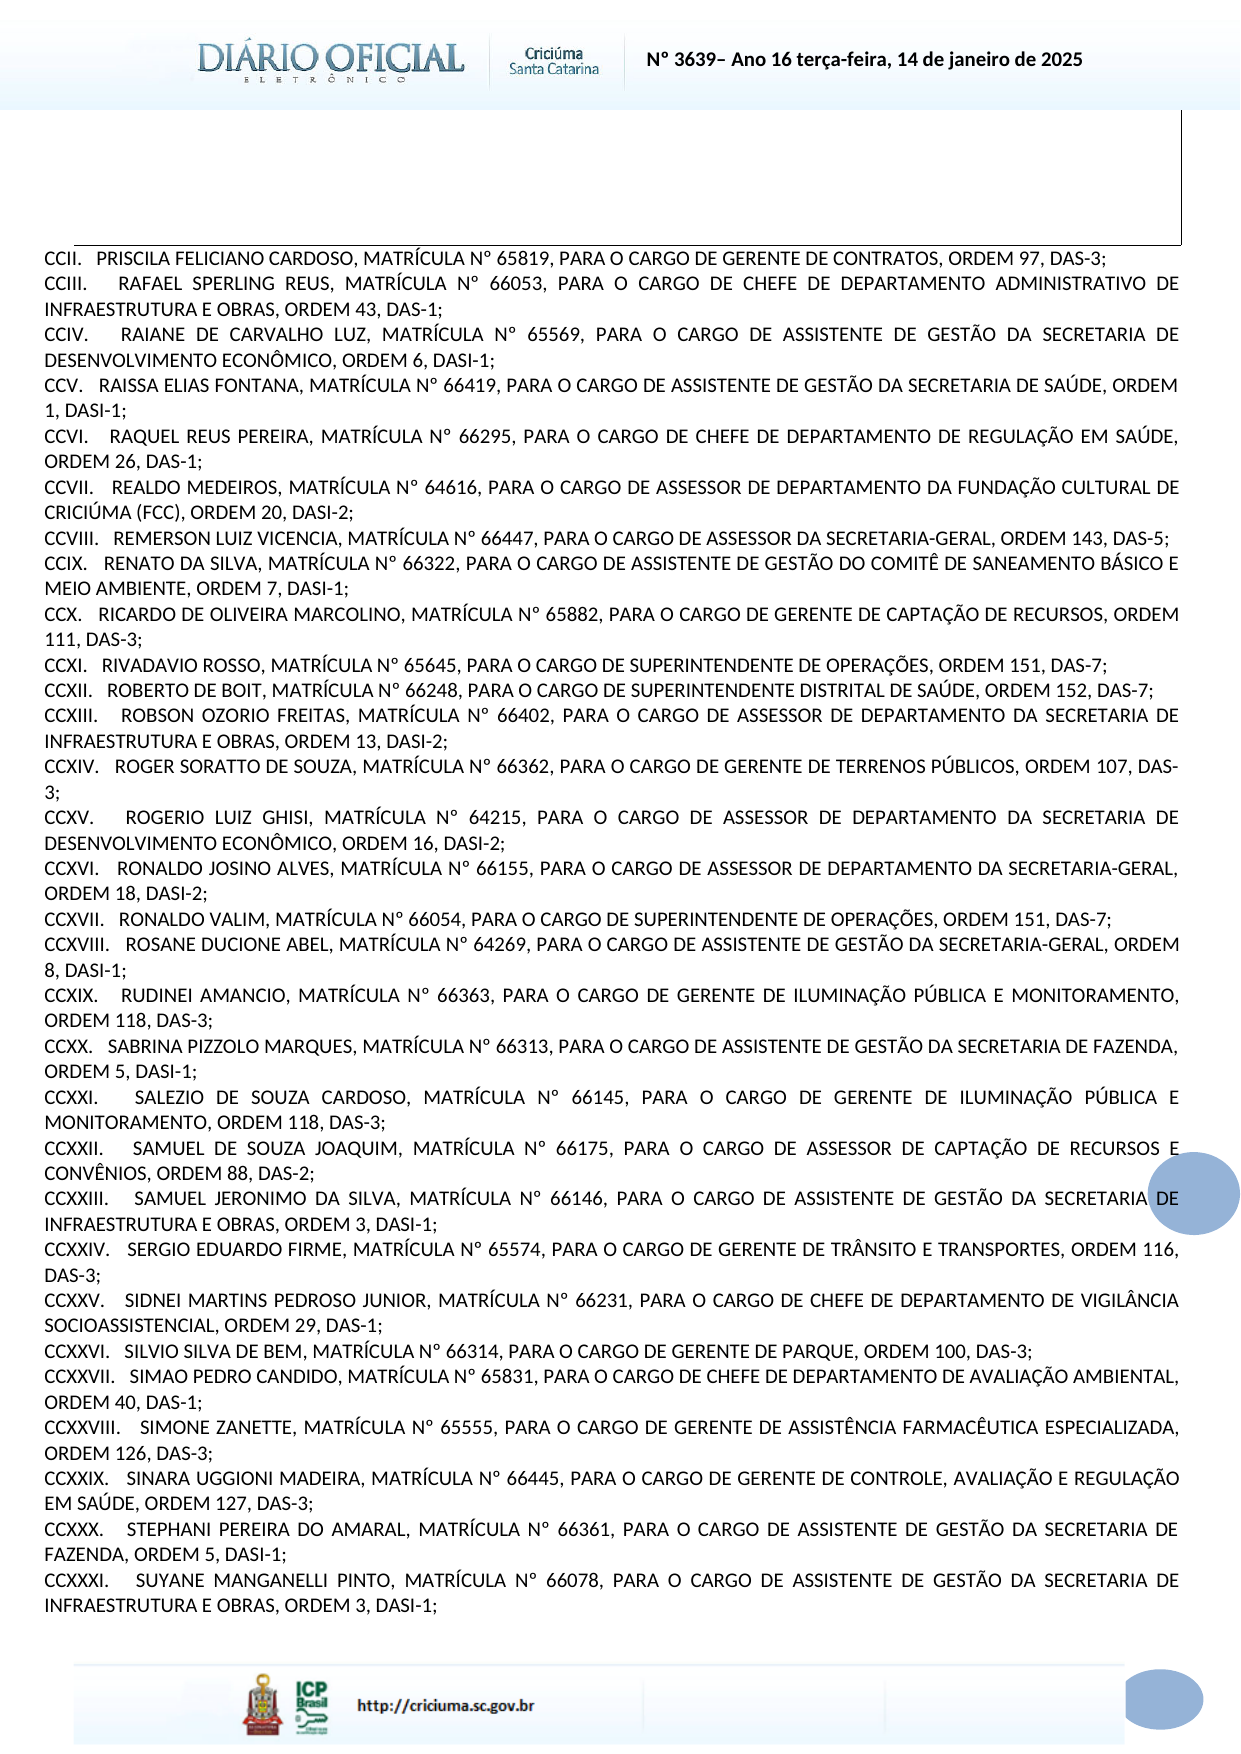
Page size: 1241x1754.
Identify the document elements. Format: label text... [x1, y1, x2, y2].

text CCVI. RAQUEL REUS PEREIRA, MATRÍCULA Nº 66295, PARA O CARGO DE CHEFE DE DEPARTAMENTO DE REGULAÇÃO EM SAÚDE, ORDEM 26, DAS-1; [44, 423, 1181, 474]
text CCXV. ROGERIO LUIZ GHISI, MATRÍCULA Nº 64215, PARA O CARGO DE ASSESSOR DE DEPARTAMENTO DA SECRETARIA DE DESENVOLVIMENTO ECONÔMICO, ORDEM 16, DASI-2; [44, 804, 1181, 855]
text CCXXIV. SERGIO EDUARDO FIRME, MATRÍCULA Nº 65574, PARA O CARGO DE GERENTE DE TRÂNSITO E TRANSPORTES, ORDEM 116, DAS-3; [44, 1236, 1181, 1287]
text CCXI. RIVADAVIO ROSSO, MATRÍCULA Nº 65645, PARA O CARGO DE SUPERINTENDENTE DE OPERAÇÕES, ORDEM 151, DAS-7; [44, 652, 1181, 677]
text CCXXVIII. SIMONE ZANETTE, MATRÍCULA Nº 65555, PARA O CARGO DE GERENTE DE ASSISTÊNCIA FARMACÊUTICA ESPECIALIZADA, ORDEM 126, DAS-3; [44, 1414, 1181, 1465]
text CCIII. RAFAEL SPERLING REUS, MATRÍCULA Nº 66053, PARA O CARGO DE CHEFE DE DEPARTAMENTO ADMINISTRATIVO DE INFRAESTRUTURA E OBRAS, ORDEM 43, DAS-1; [44, 271, 1181, 321]
text CCIX. RENATO DA SILVA, MATRÍCULA Nº 66322, PARA O CARGO DE ASSISTENTE DE GESTÃO DO COMITÊ DE SANEAMENTO BÁSICO E MEIO AMBIENTE, ORDEM 7, DASI-1; [44, 550, 1181, 601]
text CCXII. ROBERTO DE BOIT, MATRÍCULA Nº 66248, PARA O CARGO DE SUPERINTENDENTE DISTRITAL DE SAÚDE, ORDEM 152, DAS-7; [44, 677, 1181, 703]
text CCXXXI. SUYANE MANGANELLI PINTO, MATRÍCULA Nº 66078, PARA O CARGO DE ASSISTENTE DE GESTÃO DA SECRETARIA DE INFRAESTRUTURA E OBRAS, ORDEM 3, DASI-1; [44, 1567, 1181, 1618]
text CCV. RAISSA ELIAS FONTANA, MATRÍCULA Nº 66419, PARA O CARGO DE ASSISTENTE DE GESTÃO DA SECRETARIA DE SAÚDE, ORDEM 1, DASI-1; [44, 372, 1181, 423]
text CCXIV. ROGER SORATTO DE SOUZA, MATRÍCULA Nº 66362, PARA O CARGO DE GERENTE DE TERRENOS PÚBLICOS, ORDEM 107, DAS-3; [44, 753, 1181, 804]
text CCII. PRISCILA FELICIANO CARDOSO, MATRÍCULA Nº 65819, PARA O CARGO DE GERENTE DE CONTRATOS, ORDEM 97, DAS-3; [44, 245, 1181, 271]
text CCXXVII. SIMAO PEDRO CANDIDO, MATRÍCULA Nº 65831, PARA O CARGO DE CHEFE DE DEPARTAMENTO DE AVALIAÇÃO AMBIENTAL, ORDEM 40, DAS-1; [44, 1363, 1181, 1414]
text CCXVIII. ROSANE DUCIONE ABEL, MATRÍCULA Nº 64269, PARA O CARGO DE ASSISTENTE DE GESTÃO DA SECRETARIA-GERAL, ORDEM 8, DASI-1; [44, 931, 1181, 982]
text CCXXI. SALEZIO DE SOUZA CARDOSO, MATRÍCULA Nº 66145, PARA O CARGO DE GERENTE DE ILUMINAÇÃO PÚBLICA E MONITORAMENTO, ORDEM 118, DAS-3; [44, 1084, 1181, 1135]
text CCXVII. RONALDO VALIM, MATRÍCULA Nº 66054, PARA O CARGO DE SUPERINTENDENTE DE OPERAÇÕES, ORDEM 151, DAS-7; [44, 906, 1181, 931]
text CCXIII. ROBSON OZORIO FREITAS, MATRÍCULA Nº 66402, PARA O CARGO DE ASSESSOR DE DEPARTAMENTO DA SECRETARIA DE INFRAESTRUTURA E OBRAS, ORDEM 13, DASI-2; [44, 703, 1181, 753]
text CCVIII. REMERSON LUIZ VICENCIA, MATRÍCULA Nº 66447, PARA O CARGO DE ASSESSOR DA SECRETARIA-GERAL, ORDEM 143, DAS-5; [44, 525, 1181, 550]
text CCXVI. RONALDO JOSINO ALVES, MATRÍCULA Nº 66155, PARA O CARGO DE ASSESSOR DE DEPARTAMENTO DA SECRETARIA-GERAL, ORDEM 18, DASI-2; [44, 855, 1181, 906]
text CCXXIX. SINARA UGGIONI MADEIRA, MATRÍCULA Nº 66445, PARA O CARGO DE GERENTE DE CONTROLE, AVALIAÇÃO E REGULAÇÃO EM SAÚDE, ORDEM 127, DAS-3; [44, 1465, 1181, 1516]
text CCXXVI. SILVIO SILVA DE BEM, MATRÍCULA Nº 66314, PARA O CARGO DE GERENTE DE PARQUE, ORDEM 100, DAS-3; [44, 1338, 1181, 1363]
text CCXXIII. SAMUEL JERONIMO DA SILVA, MATRÍCULA Nº 66146, PARA O CARGO DE ASSISTENTE DE GESTÃO DA SECRETARIA DE INFRAESTRUTURA E OBRAS, ORDEM 3, DASI-1; [44, 1186, 1181, 1236]
text CCXX. SABRINA PIZZOLO MARQUES, MATRÍCULA Nº 66313, PARA O CARGO DE ASSISTENTE DE GESTÃO DA SECRETARIA DE FAZENDA, ORDEM 5, DASI-1; [44, 1033, 1181, 1084]
text CCXIX. RUDINEI AMANCIO, MATRÍCULA Nº 66363, PARA O CARGO DE GERENTE DE ILUMINAÇÃO PÚBLICA E MONITORAMENTO, ORDEM 118, DAS-3; [44, 982, 1181, 1033]
text CCXXV. SIDNEI MARTINS PEDROSO JUNIOR, MATRÍCULA Nº 66231, PARA O CARGO DE CHEFE DE DEPARTAMENTO DE VIGILÂNCIA SOCIOASSISTENCIAL, ORDEM 29, DAS-1; [44, 1287, 1181, 1338]
text CCVII. REALDO MEDEIROS, MATRÍCULA Nº 64616, PARA O CARGO DE ASSESSOR DE DEPARTAMENTO DA FUNDAÇÃO CULTURAL DE CRICIÚMA (FCC), ORDEM 20, DASI-2; [44, 474, 1181, 525]
text CCIV. RAIANE DE CARVALHO LUZ, MATRÍCULA Nº 65569, PARA O CARGO DE ASSISTENTE DE GESTÃO DA SECRETARIA DE DESENVOLVIMENTO ECONÔMICO, ORDEM 6, DASI-1; [44, 321, 1181, 372]
text CCXXII. SAMUEL DE SOUZA JOAQUIM, MATRÍCULA Nº 66175, PARA O CARGO DE ASSESSOR DE CAPTAÇÃO DE RECURSOS E CONVÊNIOS, ORDEM 88, DAS-2; [44, 1135, 1181, 1186]
text CCXXX. STEPHANI PEREIRA DO AMARAL, MATRÍCULA Nº 66361, PARA O CARGO DE ASSISTENTE DE GESTÃO DA SECRETARIA DE FAZENDA, ORDEM 5, DASI-1; [44, 1516, 1181, 1567]
text CCX. RICARDO DE OLIVEIRA MARCOLINO, MATRÍCULA Nº 65882, PARA O CARGO DE GERENTE DE CAPTAÇÃO DE RECURSOS, ORDEM 111, DAS-3; [44, 601, 1181, 652]
